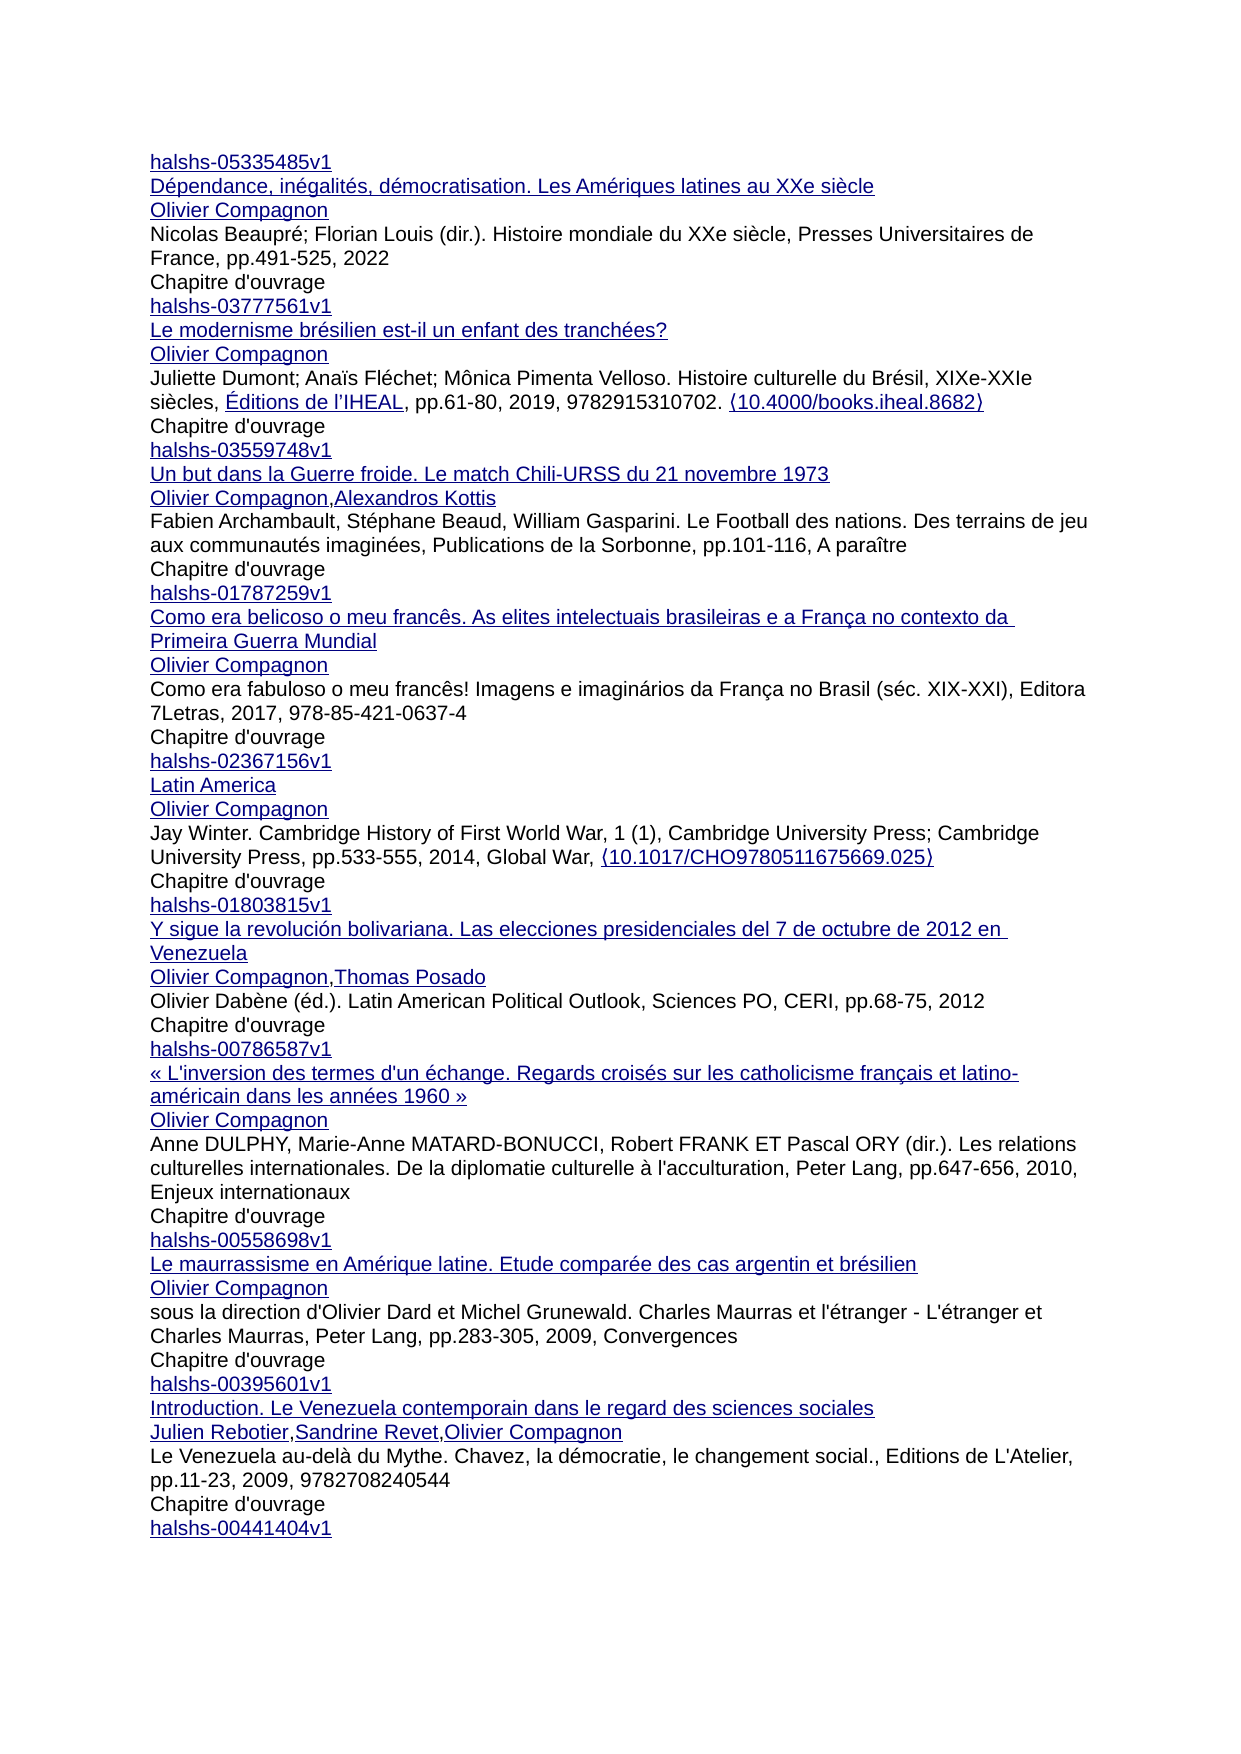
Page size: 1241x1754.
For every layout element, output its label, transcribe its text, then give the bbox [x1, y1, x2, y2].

table_cell Como era belicoso o meu francês. As elites intelectuais brasileiras e a França no contexto da Primeira Guerra Mundial Olivier Compagnon Como era fabuloso o meu francês! Imagens e imaginários da França no Brasil (séc. XIX-XXI), Editora 7Letras, 2017, 978-85-421-0637-4 Chapitre d'ouvrage halshs-02367156v1 [150, 605, 1090, 773]
table_cell « L'inversion des termes d'un échange. Regards croisés sur les catholicisme français et latino-américain dans les années 1960 » Olivier Compagnon Anne DULPHY, Marie-Anne MATARD-BONUCCI, Robert FRANK ET Pascal ORY (dir.). Les relations culturelles internationales. De la diplomatie culturelle à l'acculturation, Peter Lang, pp.647-656, 2010, Enjeux internationaux Chapitre d'ouvrage halshs-00558698v1 [150, 1060, 1090, 1252]
table_cell Un but dans la Guerre froide. Le match Chili-URSS du 21 novembre 1973 Olivier Compagnon,Alexandros Kottis Fabien Archambault, Stéphane Beaud, William Gasparini. Le Football des nations. Des terrains de jeu aux communautés imaginées, Publications de la Sorbonne, pp.101-116, A paraître Chapitre d'ouvrage halshs-01787259v1 [150, 461, 1090, 605]
table_cell Le maurrassisme en Amérique latine. Etude comparée des cas argentin et brésilien Olivier Compagnon sous la direction d'Olivier Dard et Michel Grunewald. Charles Maurras et l'étranger - L'étranger et Charles Maurras, Peter Lang, pp.283-305, 2009, Convergences Chapitre d'ouvrage halshs-00395601v1 [150, 1252, 1090, 1396]
table_cell Dépendance, inégalités, démocratisation. Les Amériques latines au XXe siècle Olivier Compagnon Nicolas Beaupré; Florian Louis (dir.). Histoire mondiale du XXe siècle, Presses Universitaires de France, pp.491-525, 2022 Chapitre d'ouvrage halshs-03777561v1 [150, 174, 1090, 318]
table_cell halshs-05335485v1 [150, 150, 1090, 174]
table_cell Introduction. Le Venezuela contemporain dans le regard des sciences sociales Julien Rebotier,Sandrine Revet,Olivier Compagnon Le Venezuela au-delà du Mythe. Chavez, la démocratie, le changement social., Editions de L'Atelier, pp.11-23, 2009, 9782708240544 Chapitre d'ouvrage halshs-00441404v1 [150, 1396, 1090, 1539]
table_cell Y sigue la revolución bolivariana. Las elecciones presidenciales del 7 de octubre de 2012 en Venezuela Olivier Compagnon,Thomas Posado Olivier Dabène (éd.). Latin American Political Outlook, Sciences PO, CERI, pp.68-75, 2012 Chapitre d'ouvrage halshs-00786587v1 [150, 917, 1090, 1060]
table_cell Le modernisme brésilien est-il un enfant des tranchées? Olivier Compagnon Juliette Dumont; Anaïs Fléchet; Mônica Pimenta Velloso. Histoire culturelle du Brésil, XIXe-XXIe siècles, Éditions de l’IHEAL, pp.61-80, 2019, 9782915310702. ⟨10.4000/books.iheal.8682⟩ Chapitre d'ouvrage halshs-03559748v1 [150, 318, 1090, 461]
table_cell Latin America Olivier Compagnon Jay Winter. Cambridge History of First World War, 1 (1), Cambridge University Press; Cambridge University Press, pp.533-555, 2014, Global War, ⟨10.1017/CHO9780511675669.025⟩ Chapitre d'ouvrage halshs-01803815v1 [150, 773, 1090, 917]
